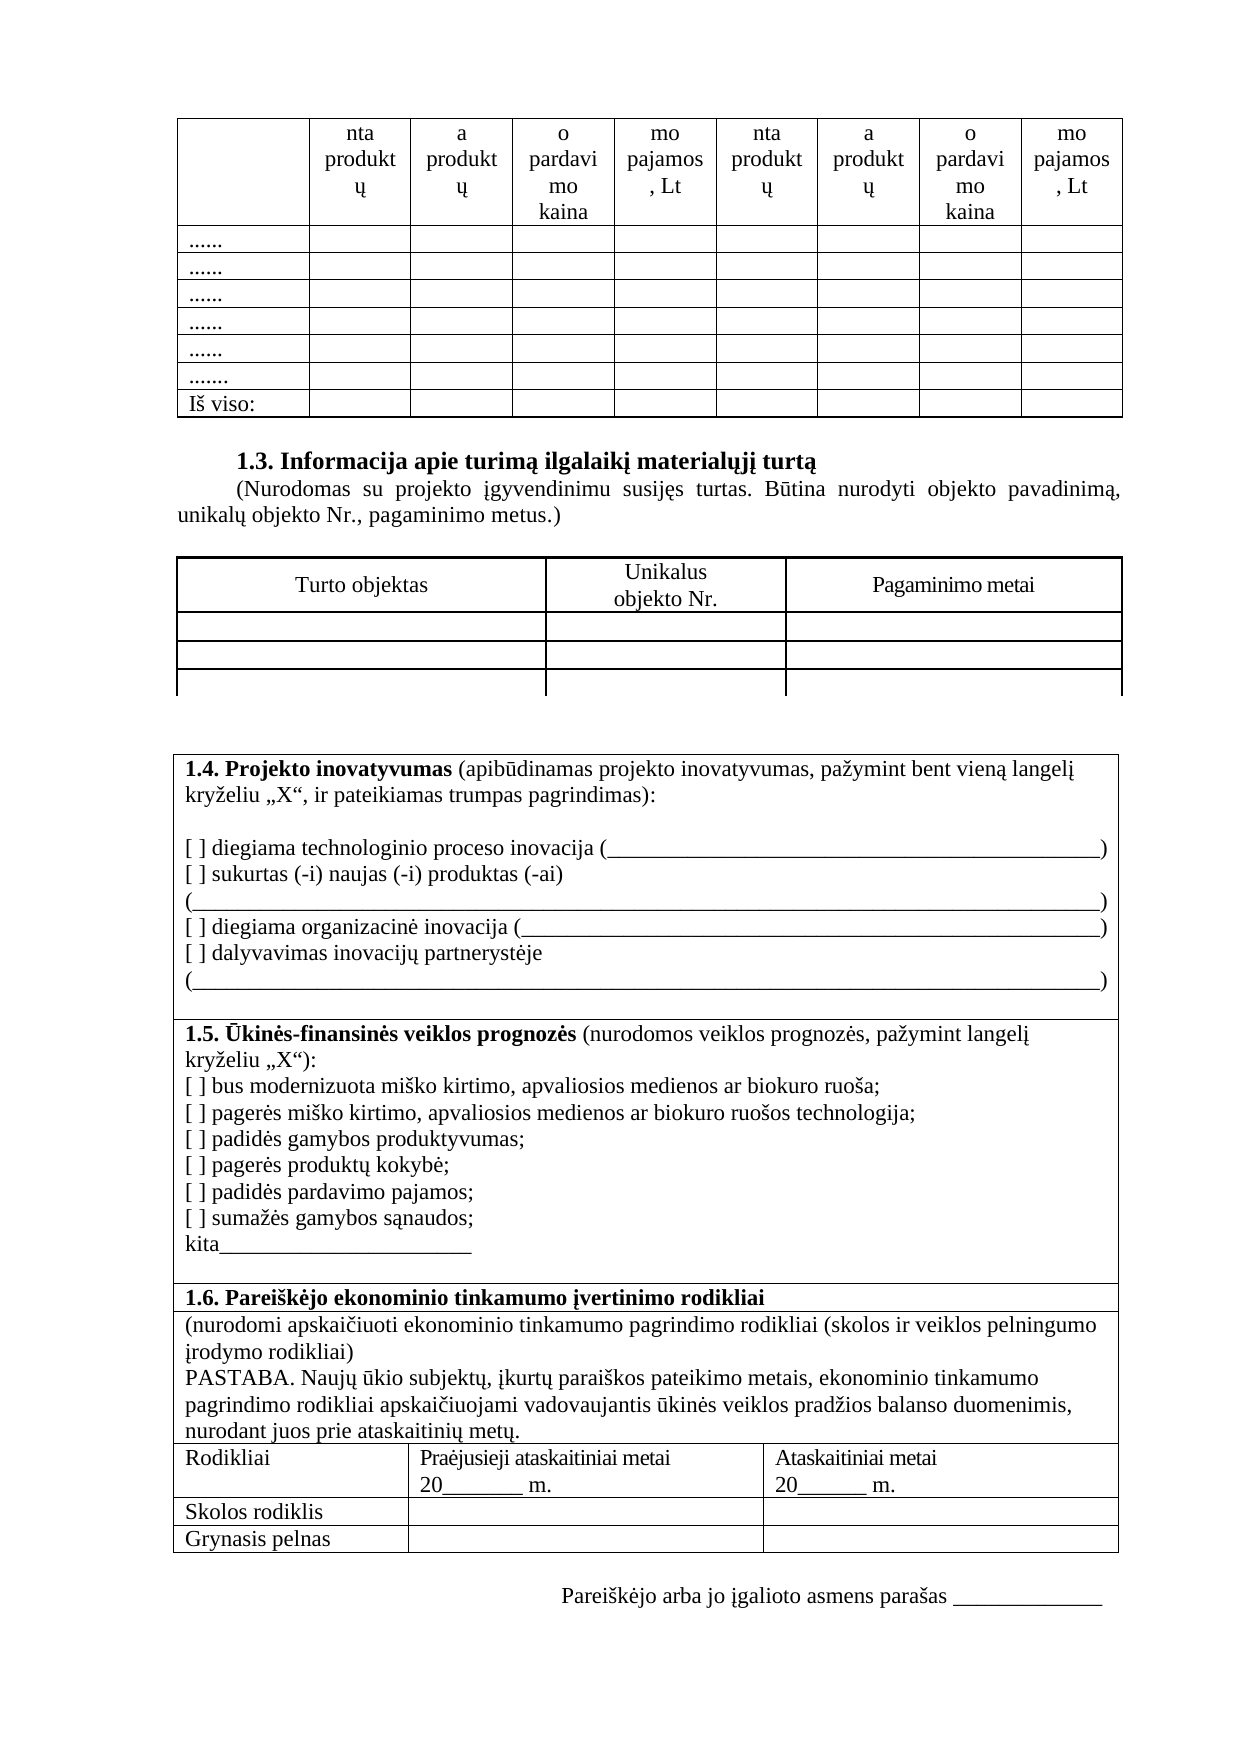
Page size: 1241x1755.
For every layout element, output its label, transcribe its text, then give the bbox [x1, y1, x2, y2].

table_cell ...... [178, 226, 309, 252]
table_cell [818, 390, 919, 416]
table_cell [818, 335, 919, 362]
table_cell [310, 280, 410, 307]
table_cell ...... [178, 308, 309, 334]
table_cell [178, 670, 545, 696]
table_cell [1022, 335, 1122, 362]
table_cell [717, 253, 817, 279]
table_cell [1022, 308, 1122, 334]
table_cell [764, 1526, 1118, 1552]
table_cell [547, 642, 785, 668]
table_header Pagaminimo metai [787, 559, 1121, 611]
table_cell [818, 308, 919, 334]
table_cell [1022, 280, 1122, 307]
table_cell [615, 253, 716, 279]
table_cell [717, 280, 817, 307]
table_cell Praėjusieji ataskaitiniai metai 20_______ m. [409, 1444, 763, 1497]
table_cell [920, 390, 1021, 416]
table_cell [787, 613, 1121, 639]
table_cell [764, 1498, 1118, 1524]
table_cell [818, 363, 919, 389]
table_cell [1022, 390, 1122, 416]
table_cell [411, 280, 512, 307]
table_cell [818, 253, 919, 279]
table_cell [409, 1526, 763, 1552]
table_cell [1022, 363, 1122, 389]
table_cell 1.6. Pareiškėjo ekonominio tinkamumo įvertinimo rodikliai [174, 1284, 1118, 1311]
table_cell ...... [178, 335, 309, 362]
table_cell [310, 363, 410, 389]
table_cell mo pajamos, Lt [615, 119, 716, 224]
table_cell [513, 335, 614, 362]
table_cell [310, 226, 410, 252]
table_cell [310, 390, 410, 416]
table_cell [818, 226, 919, 252]
table_cell [717, 363, 817, 389]
table_cell Rodikliai [174, 1444, 408, 1497]
table_cell Ataskaitiniai metai 20______ m. [764, 1444, 1118, 1497]
table_cell [513, 363, 614, 389]
table_cell o pardavimo kaina [920, 119, 1021, 224]
text (Nurodomas su projekto įgyvendinimu susijęs turtas. Būtina nurodyti objekto pavadinimą, unikalų objekto Nr., pagaminimo metus.) [177, 475, 1122, 528]
table_cell [310, 308, 410, 334]
table_cell nta produktų [717, 119, 817, 224]
table_cell [615, 308, 716, 334]
table_cell [411, 390, 512, 416]
table_cell [717, 335, 817, 362]
table_cell [178, 642, 545, 668]
table_cell 1.5. Ūkinės-finansinės veiklos prognozės (nurodomos veiklos prognozės, pažymint langelį kryželiu „X“): [ ][] bus modernizuota miško kirtimo, apvaliosios medienos ar biokuro ruoša; [ ][] pagerės miško kirtimo, apvaliosios medienos ar biokuro ruošos technologija; [ ][] padidės gamybos produktyvumas; [ ][] pagerės produktų kokybė; [ ][] padidės pardavimo pajamos; [ ][] sumažės gamybos sąnaudos; kita______________________ [174, 1020, 1118, 1283]
table_cell [411, 363, 512, 389]
table_cell [818, 280, 919, 307]
table_cell [310, 253, 410, 279]
table_cell [178, 613, 545, 639]
table_cell [920, 253, 1021, 279]
table_header [178, 119, 309, 224]
table_cell [513, 226, 614, 252]
table_cell [411, 253, 512, 279]
table_cell [920, 335, 1021, 362]
table_cell [411, 308, 512, 334]
table_cell mo pajamos, Lt [1022, 119, 1122, 224]
table_cell [513, 280, 614, 307]
table_cell [513, 390, 614, 416]
table_cell [547, 613, 785, 639]
table_cell [615, 335, 716, 362]
table_cell Skolos rodiklis [174, 1498, 408, 1524]
text Pareiškėjo arba jo įgalioto asmens parašas _____________ [177, 1582, 1122, 1608]
table_cell [513, 253, 614, 279]
table_cell ...... [178, 253, 309, 279]
table_cell [787, 642, 1121, 668]
table_cell [920, 226, 1021, 252]
text 1.3. Informacija apie turimą ilgalaikį materialųjį turtą [177, 446, 1122, 475]
table_cell [409, 1498, 763, 1524]
table_cell [615, 280, 716, 307]
table_cell a produktų [411, 119, 512, 224]
table_cell o pardavimo kaina [513, 119, 614, 224]
table_header Unikalus objekto Nr. [547, 559, 785, 611]
table_cell [615, 390, 716, 416]
table_cell [411, 335, 512, 362]
table_cell a produktų [818, 119, 919, 224]
table_header Turto objektas [178, 559, 545, 611]
table_cell [1022, 226, 1122, 252]
table_cell [547, 670, 785, 696]
table_cell [411, 226, 512, 252]
table_cell [920, 308, 1021, 334]
table_cell [717, 390, 817, 416]
table_cell ...... [178, 280, 309, 307]
table_cell [513, 308, 614, 334]
table_cell [310, 335, 410, 362]
table_cell [787, 670, 1121, 696]
table_cell [717, 226, 817, 252]
table_cell [717, 308, 817, 334]
table_cell [615, 363, 716, 389]
table_cell [1022, 253, 1122, 279]
table_cell [920, 280, 1021, 307]
table_header 1.4. Projekto inovatyvumas (apibūdinamas projekto inovatyvumas, pažymint bent vieną langelį kryželiu „X“, ir pateikiamas trumpas pagrindimas): [ ][] diegiama technologinio proceso inovacija ( ) [ ][] sukurtas (-i) naujas (-i) produktas (-ai) ( ) [ ][] diegiama organizacinė inovacija ( ) [ ][] dalyvavimas inovacijų partnerystėje ( ) [174, 755, 1118, 1018]
table_cell [920, 363, 1021, 389]
table_cell [615, 226, 716, 252]
table_cell (nurodomi apskaičiuoti ekonominio tinkamumo pagrindimo rodikliai (skolos ir veiklos pelningumo įrodymo rodikliai) PASTABA. Naujų ūkio subjektų, įkurtų paraiškos pateikimo metais, ekonominio tinkamumo pagrindimo rodikliai apskaičiuojami vadovaujantis ūkinės veiklos pradžios balanso duomenimis, nurodant juos prie ataskaitinių metų. [174, 1312, 1118, 1443]
table_cell ....... [178, 363, 309, 389]
table_cell Grynasis pelnas [174, 1526, 408, 1552]
table_cell Iš viso: [178, 390, 309, 416]
table_cell nta produktų [310, 119, 410, 224]
